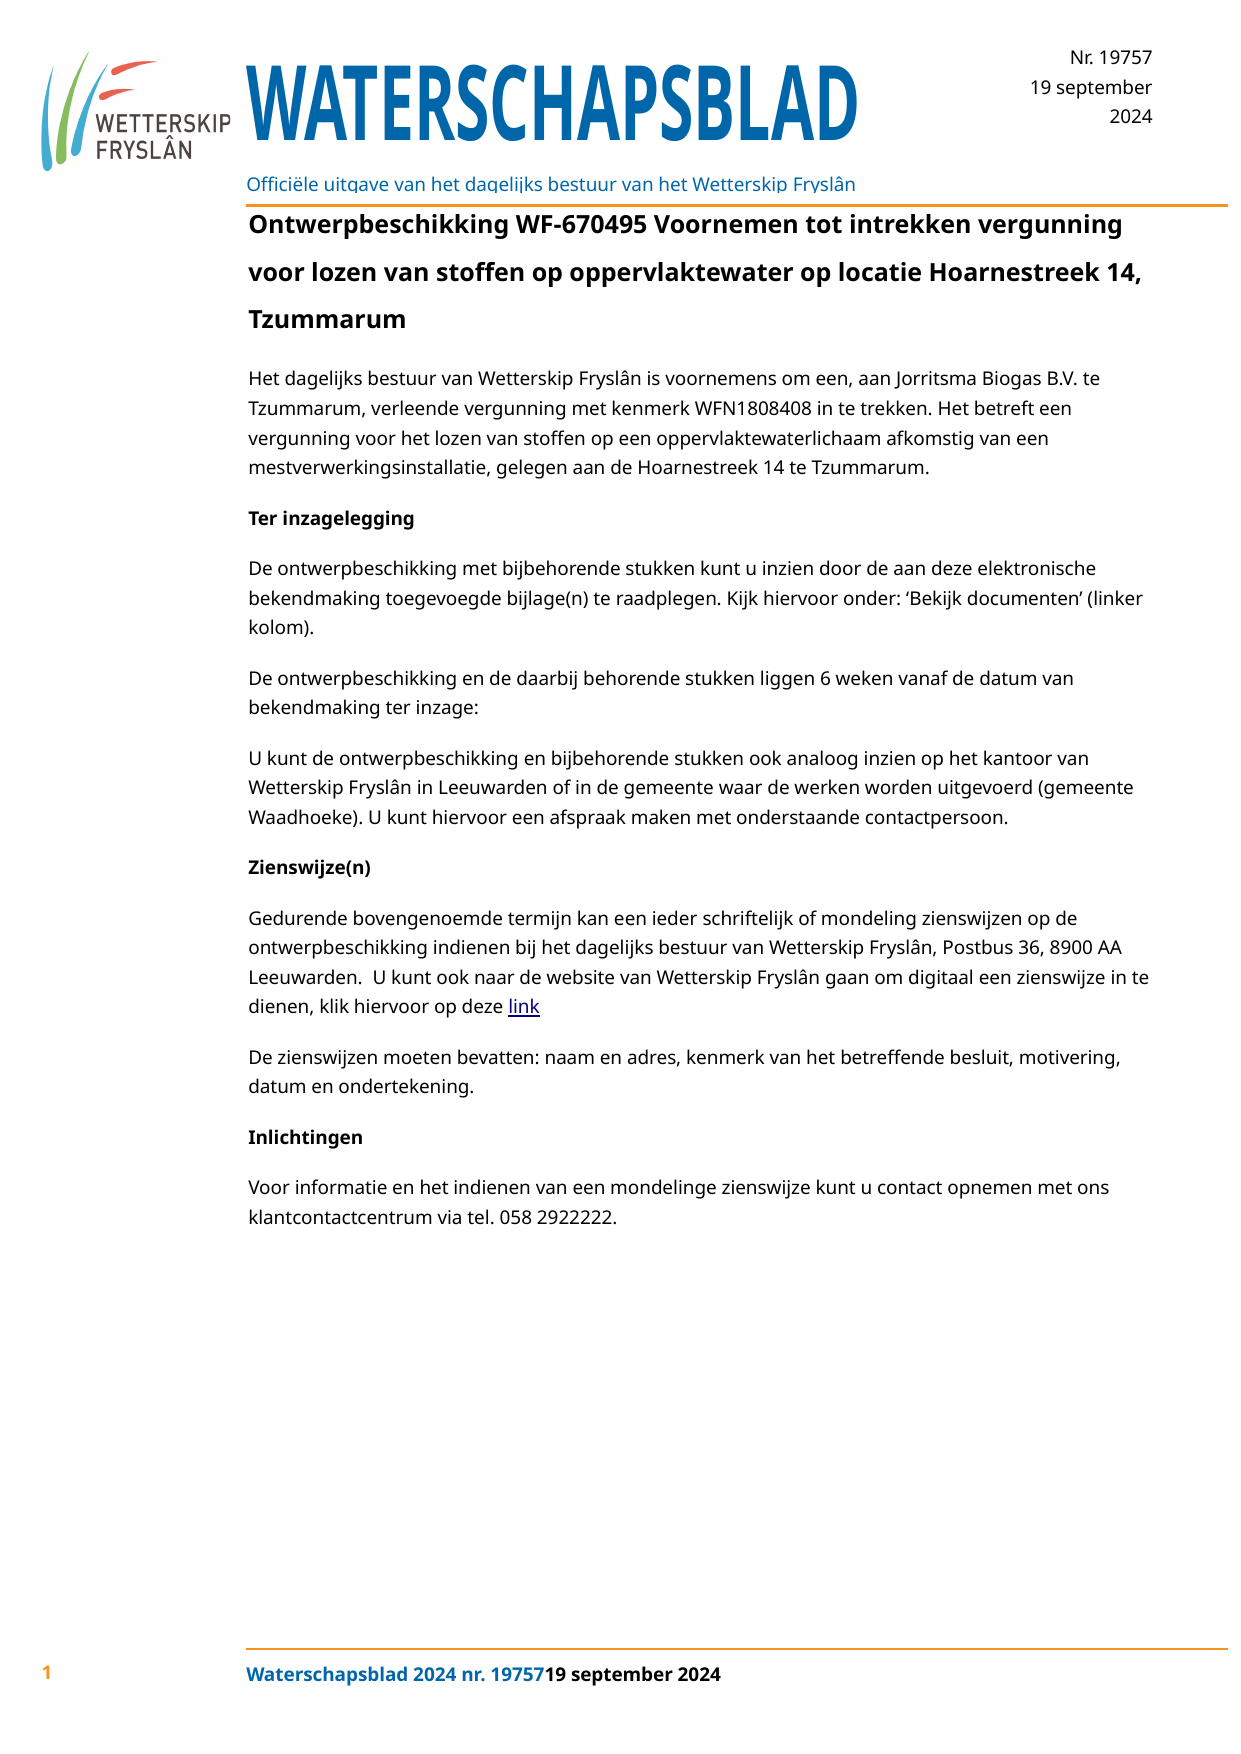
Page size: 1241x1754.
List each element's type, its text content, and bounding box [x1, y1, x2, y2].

text Ontwerpbeschikking WF-670495 Voornemen tot intrekken vergunning voor lozen van stoffen op oppervlaktewater op locatie Hoarnestreek 14, Tzummarum [248, 207, 1152, 336]
text De zienswijzen moeten bevatten: naam en adres, kenmerk van het betreffende besluit, motivering, datum en ondertekening. [248, 1044, 1152, 1099]
text De ontwerpbeschikking en de daarbij behorende stukken liggen 6 weken vanaf de datum van bekendmaking ter inzage: [248, 665, 1152, 720]
picture [41, 47, 231, 172]
text Gedurende bovengenoemde termijn kan een ieder schriftelijk of mondeling zienswijzen op de ontwerpbeschikking indienen bij het dagelijks bestuur van Wetterskip Fryslân, Postbus 36, 8900 AA Leeuwarden. U kunt ook naar de website van Wetterskip Fryslân gaan om digitaal een zienswijze in te dienen, klik hiervoor op deze link [248, 905, 1152, 1019]
text Ter inzagelegging [248, 505, 1152, 530]
text Zienswijze(n) [248, 854, 1152, 880]
text Voor informatie en het indienen van een mondelinge zienswijze kunt u contact opnemen met ons klantcontactcentrum via tel. 058 2922222. [248, 1174, 1152, 1229]
text De ontwerpbeschikking met bijbehorende stukken kunt u inzien door de aan deze elektronische bekendmaking toegevoegde bijlage(n) te raadplegen. Kijk hiervoor onder: ‘Bekijk documenten’ (linker kolom). [248, 555, 1152, 640]
text U kunt de ontwerpbeschikking en bijbehorende stukken ook analoog inzien op het kantoor van Wetterskip Fryslân in Leeuwarden of in de gemeente waar de werken worden uitgevoerd (gemeente Waadhoeke). U kunt hiervoor een afspraak maken met onderstaande contactpersoon. [248, 745, 1152, 829]
text Inlichtingen [248, 1124, 1152, 1149]
text Het dagelijks bestuur van Wetterskip Fryslân is voornemens om een, aan Jorritsma Biogas B.V. te Tzummarum, verleende vergunning met kenmerk WFN1808408 in te trekken. Het betreft een vergunning voor het lozen van stoffen op een oppervlaktewaterlichaam afkomstig van een mestverwerkingsinstallatie, gelegen aan de Hoarnestreek 14 te Tzummarum. [248, 366, 1152, 480]
